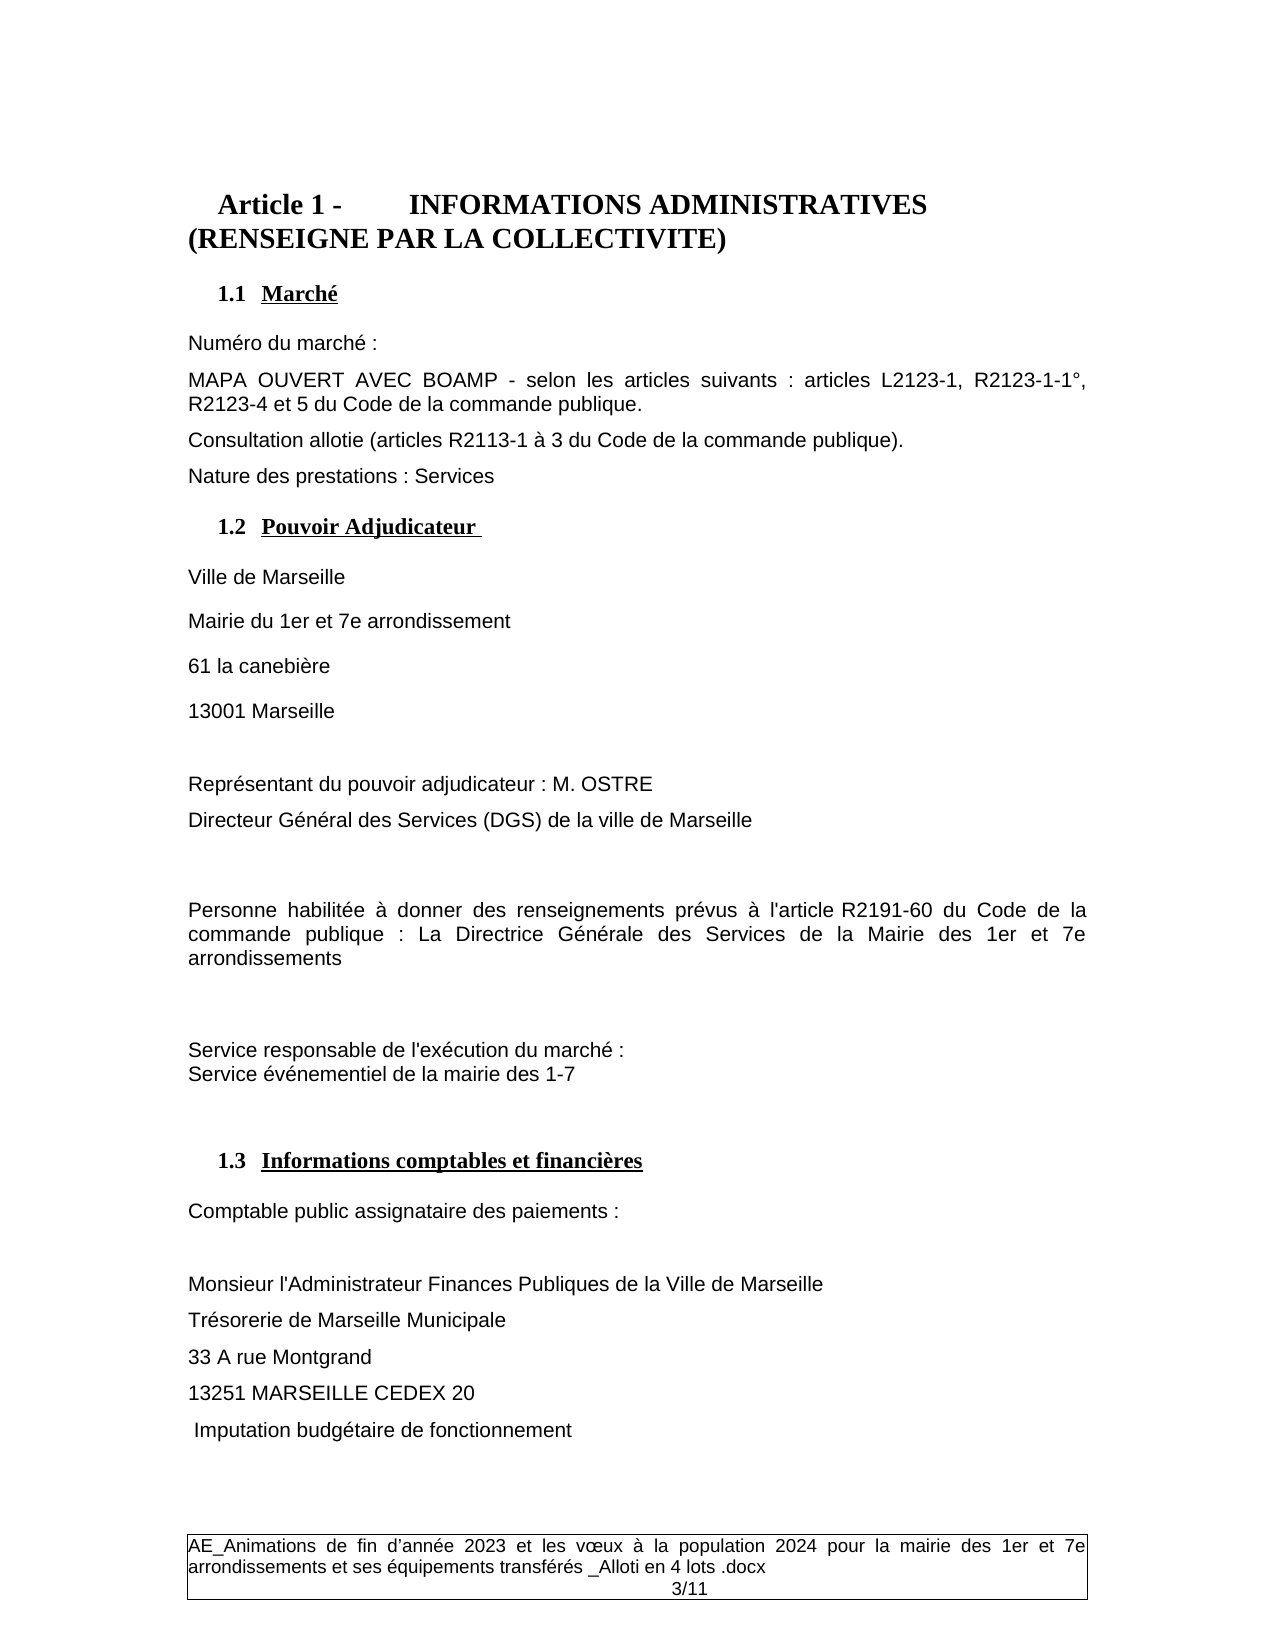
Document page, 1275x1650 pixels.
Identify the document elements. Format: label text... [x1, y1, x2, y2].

text Directeur Général des Services (DGS) de la ville de Marseille [188, 808, 1087, 832]
text Mairie du 1er et 7e arrondissement [188, 609, 1087, 633]
text MAPA OUVERT AVEC BOAMP - selon les articles suivants : articles L2123-1, R2123-1-1°, R2123-4 et 5 du Code de la commande publique. [188, 367, 1087, 415]
text Représentant du pouvoir adjudicateur : M. OSTRE [188, 772, 1087, 796]
text Nature des prestations : Services [188, 464, 1087, 488]
text 61 la canebière [188, 654, 1087, 678]
text Service responsable de l'exécution du marché : [188, 1038, 1087, 1062]
subtitle INFORMATIONS ADMINISTRATIVES (RENSEIGNE PAR LA COLLECTIVITE) [188, 187, 1087, 254]
text Imputation budgétaire de fonctionnement [188, 1418, 1087, 1442]
text Personne habilitée à donner des renseignements prévus à l'article R2191-60 du Code de la commande publique : La Directrice Générale des Services de la Mairie des 1er et 7e arrondissements [188, 898, 1087, 969]
text Comptable public assignataire des paiements : [188, 1199, 1087, 1223]
subtitle Informations comptables et financières [188, 1148, 1087, 1174]
subtitle Pouvoir Adjudicateur [188, 513, 1087, 539]
text 33 A rue Montgrand [188, 1345, 1087, 1369]
text 13001 Marseille [188, 699, 1087, 723]
text 13251 MARSEILLE CEDEX 20 [188, 1381, 1087, 1405]
text Trésorerie de Marseille Municipale [188, 1308, 1087, 1332]
text Ville de Marseille [188, 564, 1087, 588]
subtitle Marché [188, 279, 1087, 306]
text Service événementiel de la mairie des 1-7 [188, 1062, 1087, 1086]
text Monsieur l'Administrateur Finances Publiques de la Ville de Marseille [188, 1272, 1087, 1296]
text Numéro du marché : [188, 331, 1087, 355]
text Consultation allotie (articles R2113-1 à 3 du Code de la commande publique). [188, 428, 1087, 452]
